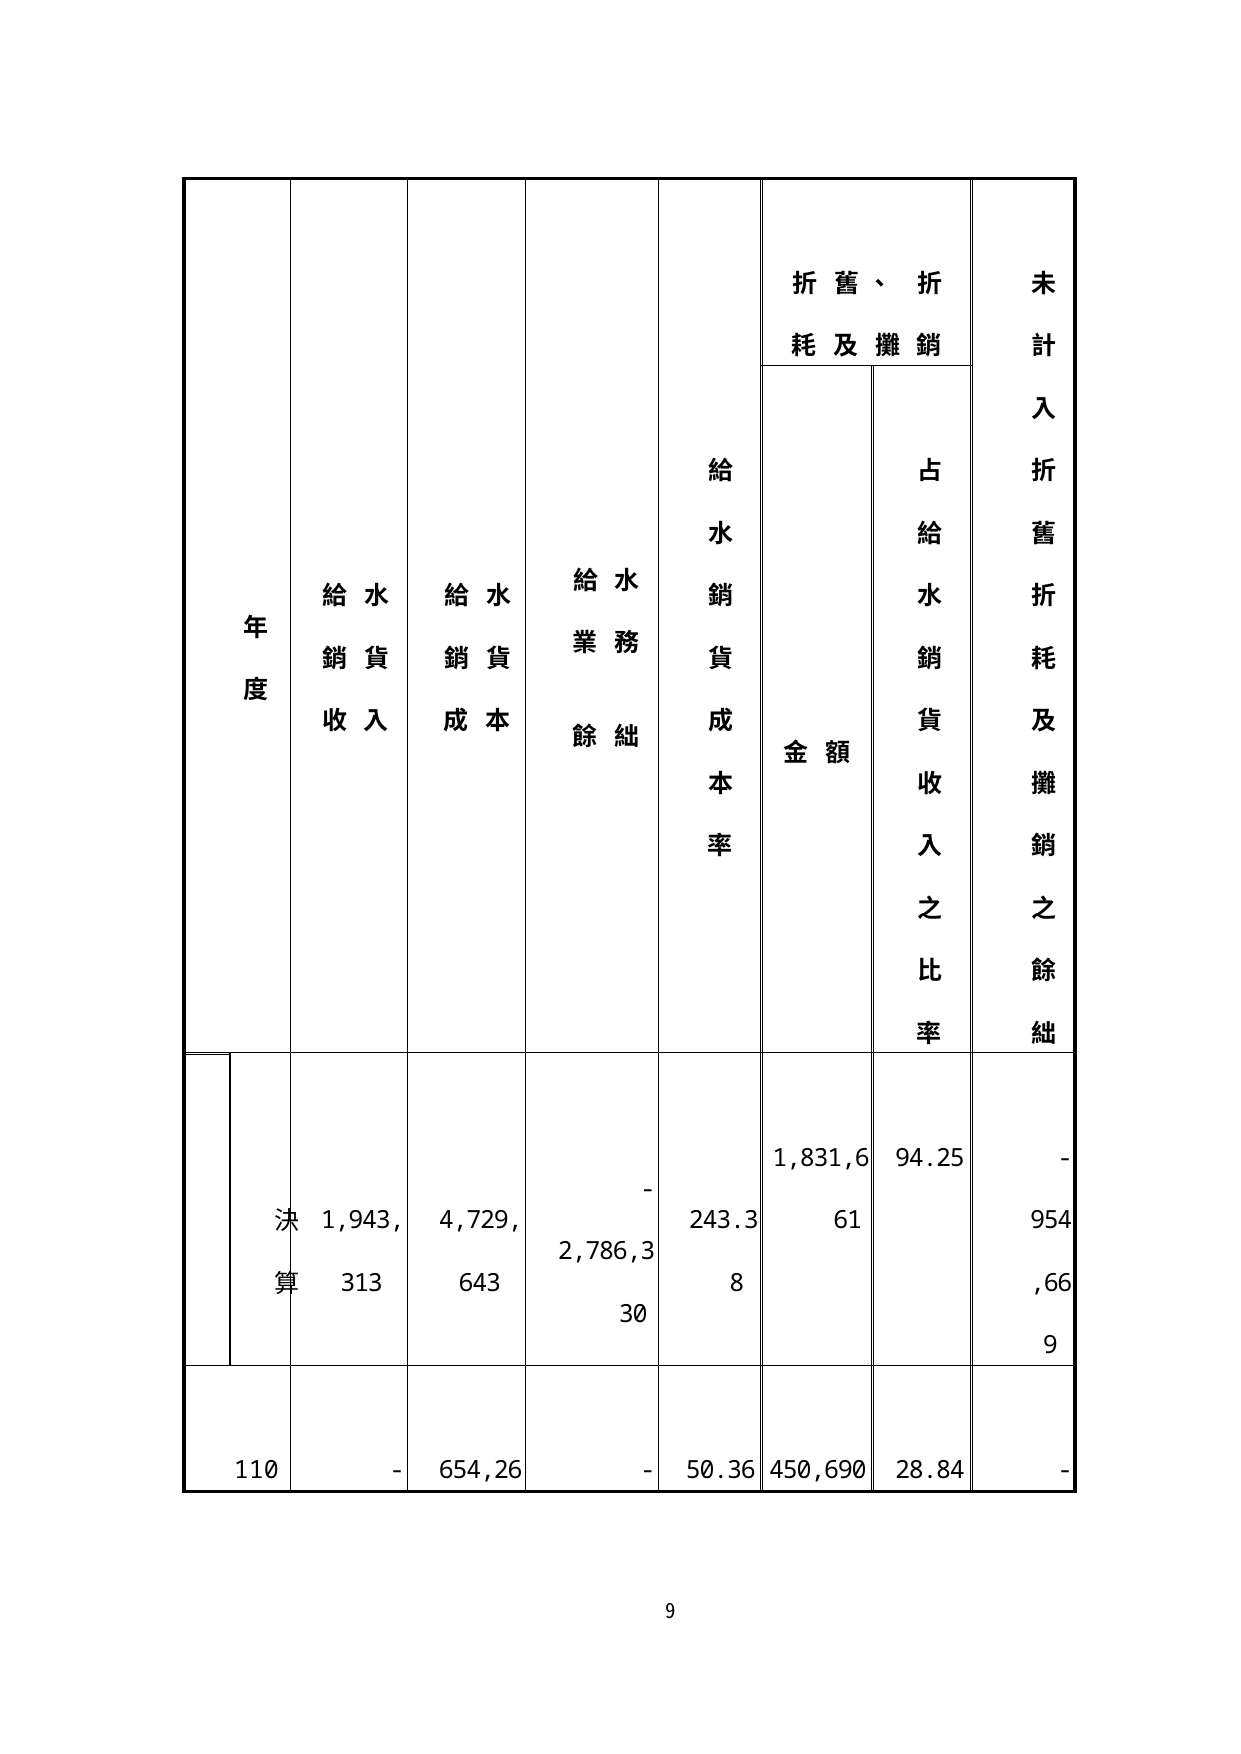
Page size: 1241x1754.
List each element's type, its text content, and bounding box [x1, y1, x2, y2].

table_header 未計入折舊折耗及攤銷之餘絀情形 [973, 180, 1073, 1052]
table_header 給水銷貨收入 [291, 180, 407, 1052]
table_header 折舊、折耗及攤銷 [763, 180, 970, 365]
table_cell 決算 [231, 1053, 290, 1365]
table_cell 654,26 [408, 1366, 525, 1490]
table_cell 4,729,643 [408, 1053, 525, 1365]
table_cell -2,786,330 [526, 1053, 658, 1365]
table_cell 占給水銷貨收入之比率 [874, 366, 970, 1052]
table_cell 110 [186, 1366, 290, 1490]
table_header 給水銷貨成本 [408, 180, 525, 1052]
table_cell 28.84 [874, 1366, 970, 1490]
table_cell 243.38 [659, 1053, 760, 1365]
table_header 年度 [186, 180, 290, 1052]
table_header 給水銷貨成本率 [659, 180, 760, 1052]
table_cell 94.25 [874, 1053, 970, 1365]
table_cell 110 [186, 1055, 229, 1365]
table_cell -954,669 [973, 1053, 1073, 1365]
table_cell 1,943,313 [291, 1053, 407, 1365]
table_cell 1,831,661 [763, 1053, 871, 1365]
table_cell [291, 1366, 407, 1490]
table_cell [973, 1366, 1073, 1490]
table_cell [526, 1366, 658, 1490]
table_cell 450,690 [763, 1366, 871, 1490]
table_cell 50.36 [659, 1366, 760, 1490]
table_cell 金額 [763, 366, 871, 1052]
table_header 給水業務 餘絀 [526, 180, 658, 1052]
